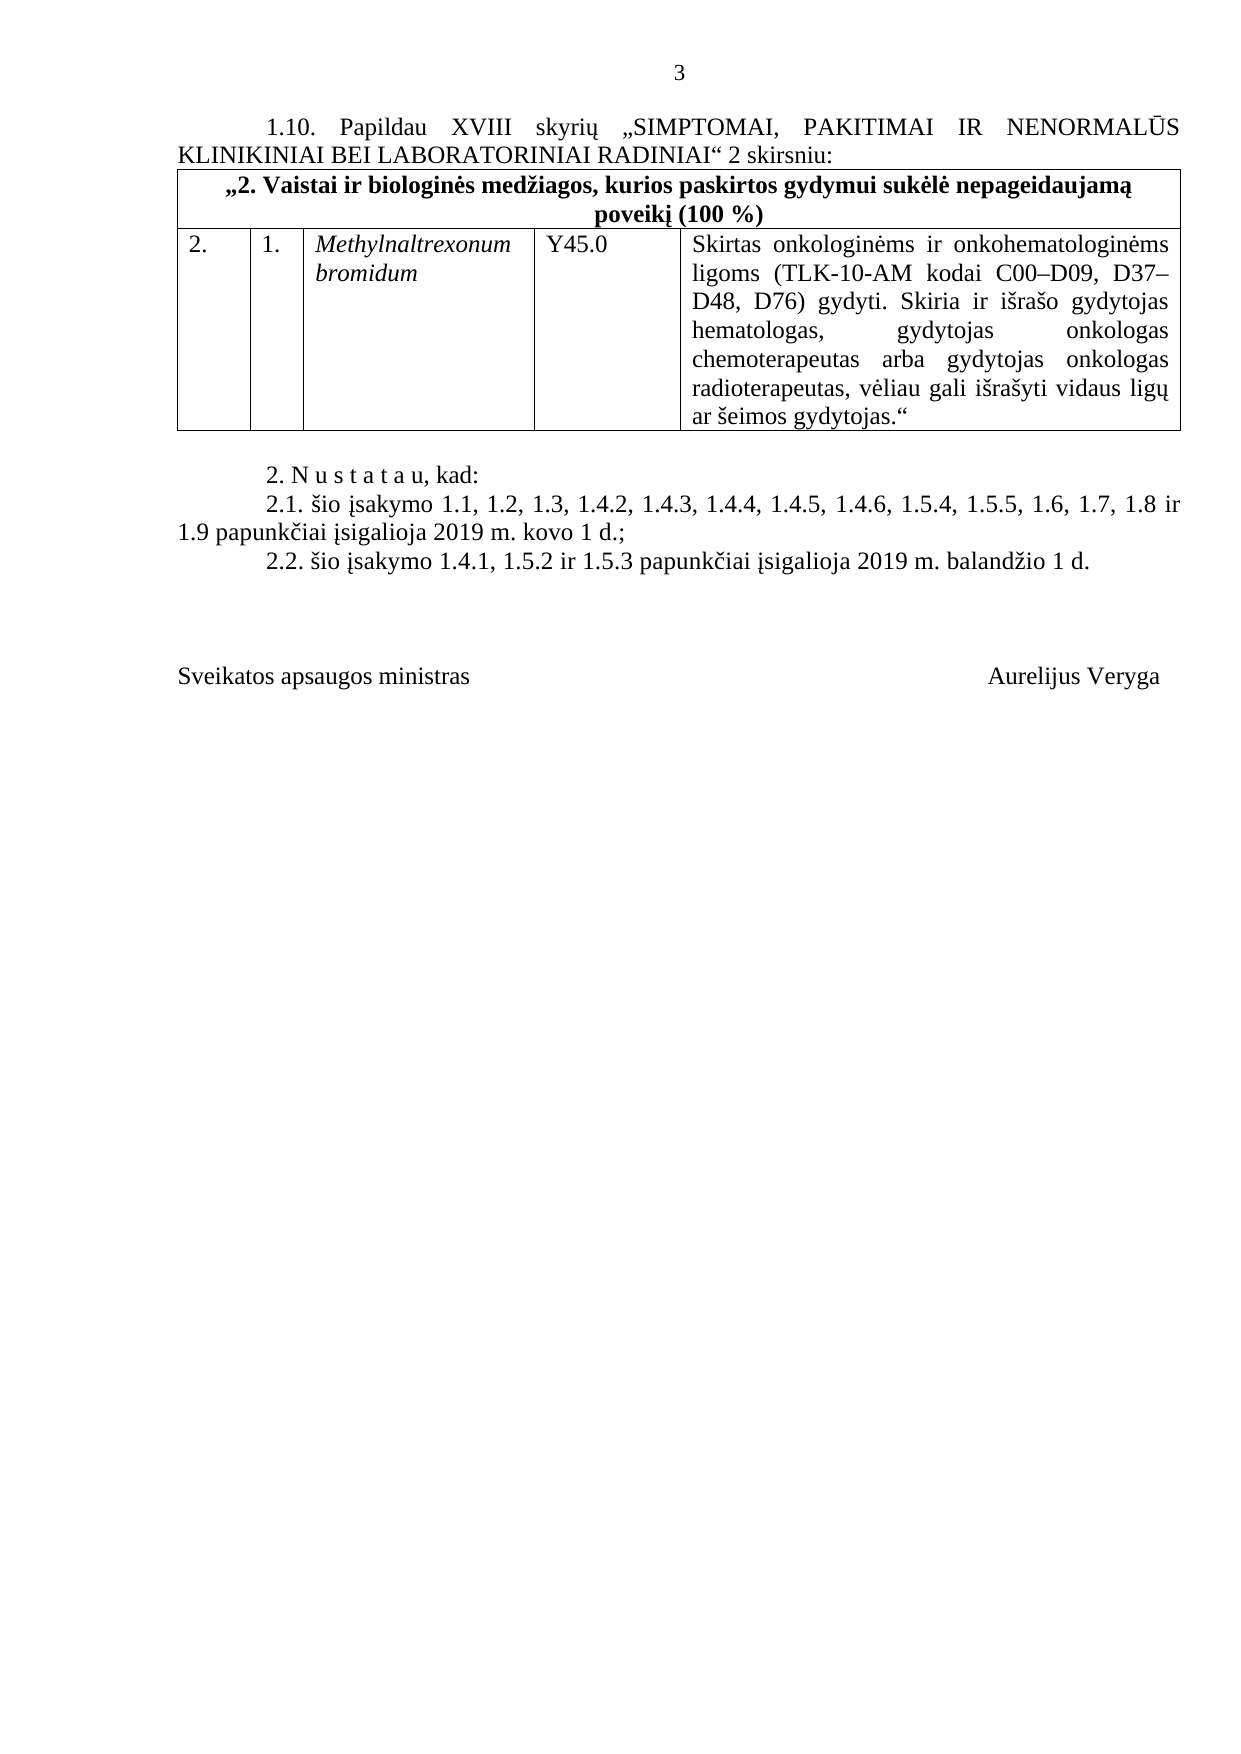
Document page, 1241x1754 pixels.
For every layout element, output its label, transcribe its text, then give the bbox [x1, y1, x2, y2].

table_header „2. Vaistai ir biologinės medžiagos, kurios paskirtos gydymui sukėlė nepageidaujamą poveikį (100 %) [178, 170, 1180, 228]
text 1.10. Papildau XVIII skyrių „SIMPTOMAI, PAKITIMAI IR NENORMALŪS KLINIKINIAI BEI LABORATORINIAI RADINIAI“ 2 skirsniu: [177, 112, 1181, 169]
text 2. N u s t a t a u, kad: [177, 460, 1181, 489]
text 2.1. šio įsakymo 1.1, 1.2, 1.3, 1.4.2, 1.4.3, 1.4.4, 1.4.5, 1.4.6, 1.5.4, 1.5.5, 1.6, 1.7, 1.8 ir 1.9 papunkčiai įsigalioja 2019 m. kovo 1 d.; [177, 489, 1181, 546]
text Sveikatos apsaugos ministras Aurelijus Veryga [177, 661, 1181, 690]
table_cell 2. [178, 229, 250, 430]
table_cell Methylnaltrexonum bromidum [304, 229, 534, 430]
table_cell 1. [251, 229, 303, 430]
table_cell Y45.0 [535, 229, 680, 430]
text 2.2. šio įsakymo 1.4.1, 1.5.2 ir 1.5.3 papunkčiai įsigalioja 2019 m. balandžio 1 d. [177, 546, 1181, 575]
table_cell Skirtas onkologinėms ir onkohematologinėms ligoms (TLK-10-AM kodai C00–D09, D37–D48, D76) gydyti. Skiria ir išrašo gydytojas hematologas, gydytojas onkologas chemoterapeutas arba gydytojas onkologas radioterapeutas, vėliau gali išrašyti vidaus ligų ar šeimos gydytojas.“ [681, 229, 1180, 430]
